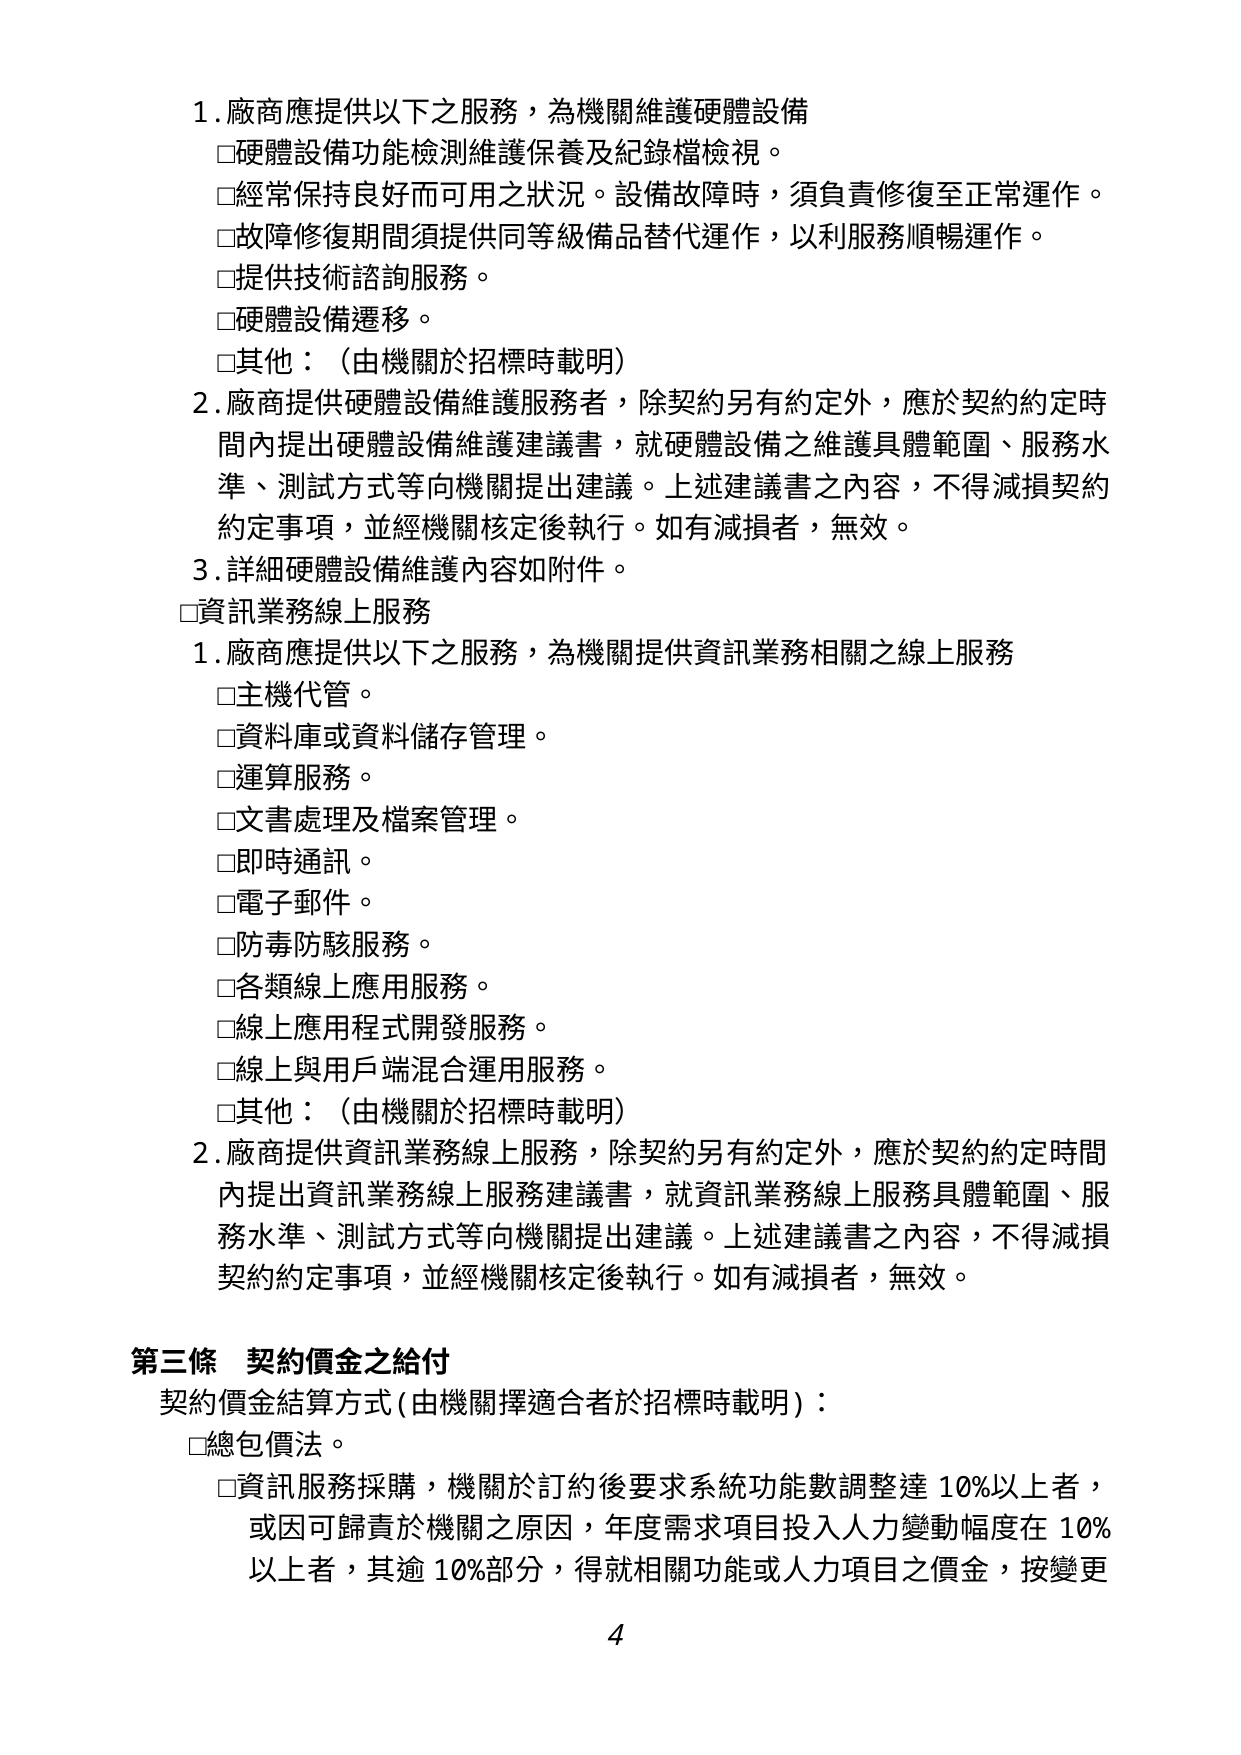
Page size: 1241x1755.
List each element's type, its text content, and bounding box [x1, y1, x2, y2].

text □提供技術諮詢服務。 [217, 255, 1110, 297]
text □經常保持良好而可用之狀況。設備故障時，須負責修復至正常運作。 [217, 172, 1110, 214]
text 2.廠商提供資訊業務線上服務，除契約另有約定外，應於契約約定時間內提出資訊業務線上服務建議書，就資訊業務線上服務具體範圍、服務水準、測試方式等向機關提出建議。上述建議書之內容，不得減損契約約定事項，並經機關核定後執行。如有減損者，無效。 [191, 1130, 1110, 1297]
text □資訊業務線上服務 [180, 589, 1110, 630]
text □硬體設備功能檢測維護保養及紀錄檔檢視。 [217, 130, 1110, 172]
text □防毒防駭服務。 [217, 922, 1110, 964]
text 1.廠商應提供以下之服務，為機關維護硬體設備 [191, 89, 1110, 130]
text □其他：（由機關於招標時載明） [217, 1089, 1110, 1130]
text □文書處理及檔案管理。 [217, 797, 1110, 839]
text □各類線上應用服務。 [217, 964, 1110, 1005]
text 契約價金結算方式(由機關擇適合者於招標時載明)： [159, 1380, 1110, 1422]
text □運算服務。 [217, 755, 1110, 797]
text 第三條 契約價金之給付 [130, 1339, 1110, 1380]
text 3.詳細硬體設備維護內容如附件。 [191, 547, 1110, 589]
text □資訊服務採購，機關於訂約後要求系統功能數調整達10%以上者，或因可歸責於機關之原因，年度需求項目投入人力變動幅度在10%以上者，其逾10%部分，得就相關功能或人力項目之價金，按變更 [218, 1464, 1110, 1589]
text □總包價法。 [189, 1422, 1110, 1464]
text □主機代管。 [217, 672, 1110, 714]
text 2.廠商提供硬體設備維護服務者，除契約另有約定外，應於契約約定時間內提出硬體設備維護建議書，就硬體設備之維護具體範圍、服務水準、測試方式等向機關提出建議。上述建議書之內容，不得減損契約約定事項，並經機關核定後執行。如有減損者，無效。 [191, 380, 1110, 547]
text □即時通訊。 [217, 839, 1110, 880]
text □硬體設備遷移。 [217, 297, 1110, 339]
text □線上與用戶端混合運用服務。 [217, 1047, 1110, 1089]
text □故障修復期間須提供同等級備品替代運作，以利服務順暢運作。 [217, 214, 1110, 255]
text □電子郵件。 [217, 880, 1110, 922]
text □線上應用程式開發服務。 [217, 1005, 1110, 1047]
text □資料庫或資料儲存管理。 [217, 714, 1110, 755]
text 1.廠商應提供以下之服務，為機關提供資訊業務相關之線上服務 [191, 630, 1110, 672]
text □其他：（由機關於招標時載明） [217, 339, 1110, 380]
